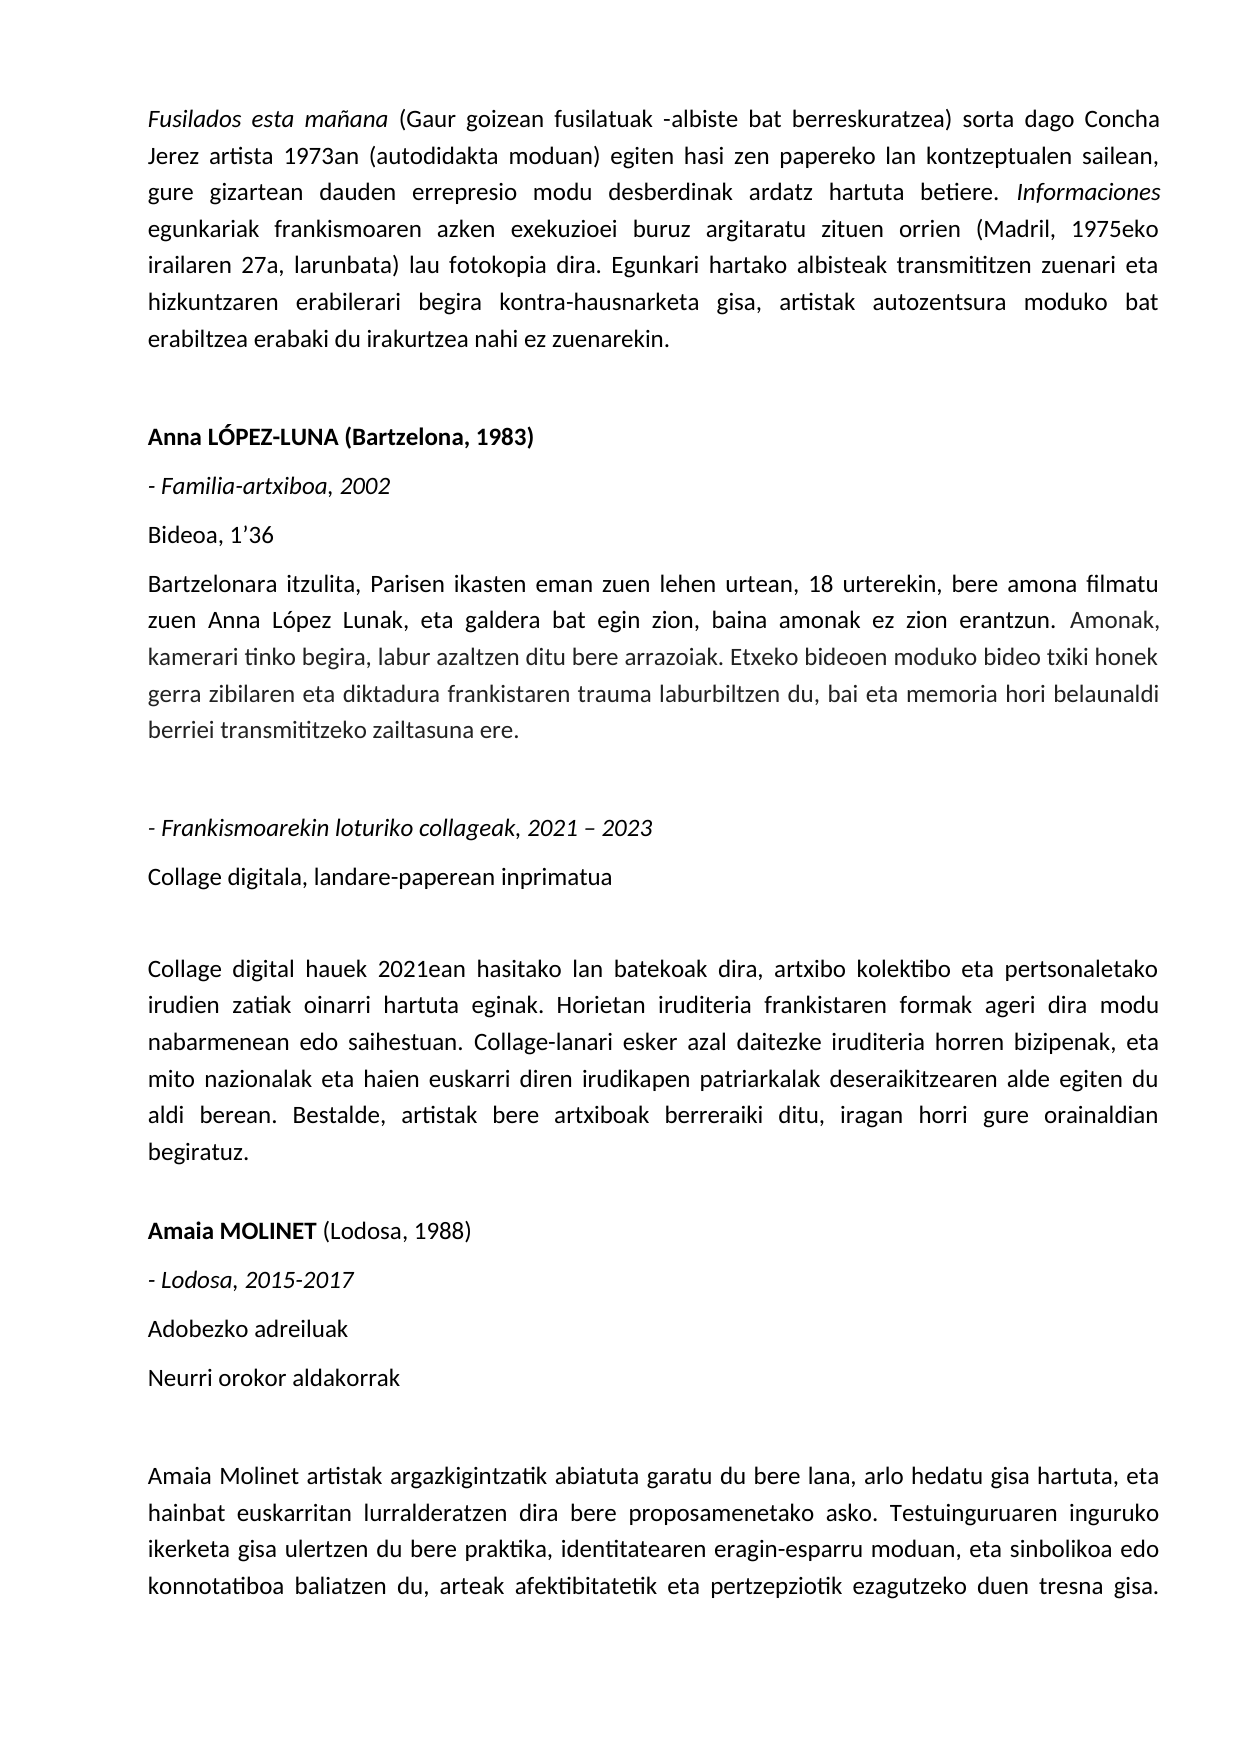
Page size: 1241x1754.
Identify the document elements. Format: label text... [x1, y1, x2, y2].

text Anna LÓPEZ-LUNA (Bartzelona, 1983) [148, 421, 1161, 451]
text Adobezko adreiluak [148, 1313, 1161, 1343]
text Neurri orokor aldakorrak [148, 1362, 1161, 1393]
text Bartzelonara itzulita, Parisen ikasten eman zuen lehen urtean, 18 urterekin, bere amona filmatu zuen Anna López Lunak, eta galdera bat egin zion, baina amonak ez zion erantzun. Amonak, kamerari tinko begira, labur azaltzen ditu bere arrazoiak. Etxeko bideoen moduko bideo txiki honek gerra zibilaren eta diktadura frankistaren trauma laburbiltzen du, bai eta memoria hori belaunaldi berriei transmititzeko zailtasuna ere. [148, 568, 1161, 745]
text - Frankismoarekin loturiko collageak, 2021 – 2023 [148, 812, 1161, 843]
text Collage digitala, landare-paperean inprimatua [148, 861, 1161, 892]
text Fusilados esta mañana (Gaur goizean fusilatuak -albiste bat berreskuratzea) sorta dago Concha Jerez artista 1973an (autodidakta moduan) egiten hasi zen papereko lan kontzeptualen sailean, gure gizartean dauden errepresio modu desberdinak ardatz hartuta betiere. Informaciones egunkariak frankismoaren azken exekuzioei buruz argitaratu zituen orrien (Madril, 1975eko irailaren 27a, larunbata) lau fotokopia dira. Egunkari hartako albisteak transmititzen zuenari eta hizkuntzaren erabilerari begira kontra-hausnarketa gisa, artistak autozentsura moduko bat erabiltzea erabaki du irakurtzea nahi ez zuenarekin. [148, 103, 1161, 353]
text - Familia-artxiboa, 2002 [148, 470, 1161, 500]
text Amaia MOLINET (Lodosa, 1988) [148, 1215, 1161, 1245]
text Collage digital hauek 2021ean hasitako lan batekoak dira, artxibo kolektibo eta pertsonaletako irudien zatiak oinarri hartuta eginak. Horietan iruditeria frankistaren formak ageri dira modu nabarmenean edo saihestuan. Collage-lanari esker azal daitezke iruditeria horren bizipenak, eta mito nazionalak eta haien euskarri diren irudikapen patriarkalak deseraikitzearen alde egiten du aldi berean. Bestalde, artistak bere artxiboak berreraiki ditu, iragan horri gure orainaldian begiratuz. [148, 953, 1161, 1166]
text Amaia Molinet artistak argazkigintzatik abiatuta garatu du bere lana, arlo hedatu gisa hartuta, eta hainbat euskarritan lurralderatzen dira bere proposamenetako asko. Testuinguruaren inguruko ikerketa gisa ulertzen du bere praktika, identitatearen eragin-esparru moduan, eta sinbolikoa edo konnotatiboa baliatzen du, arteak afektibitatetik eta pertzepziotik ezagutzeko duen tresna gisa. [148, 1460, 1161, 1600]
text - Lodosa, 2015-2017 [148, 1264, 1161, 1294]
text Bideoa, 1’36 [148, 519, 1161, 549]
